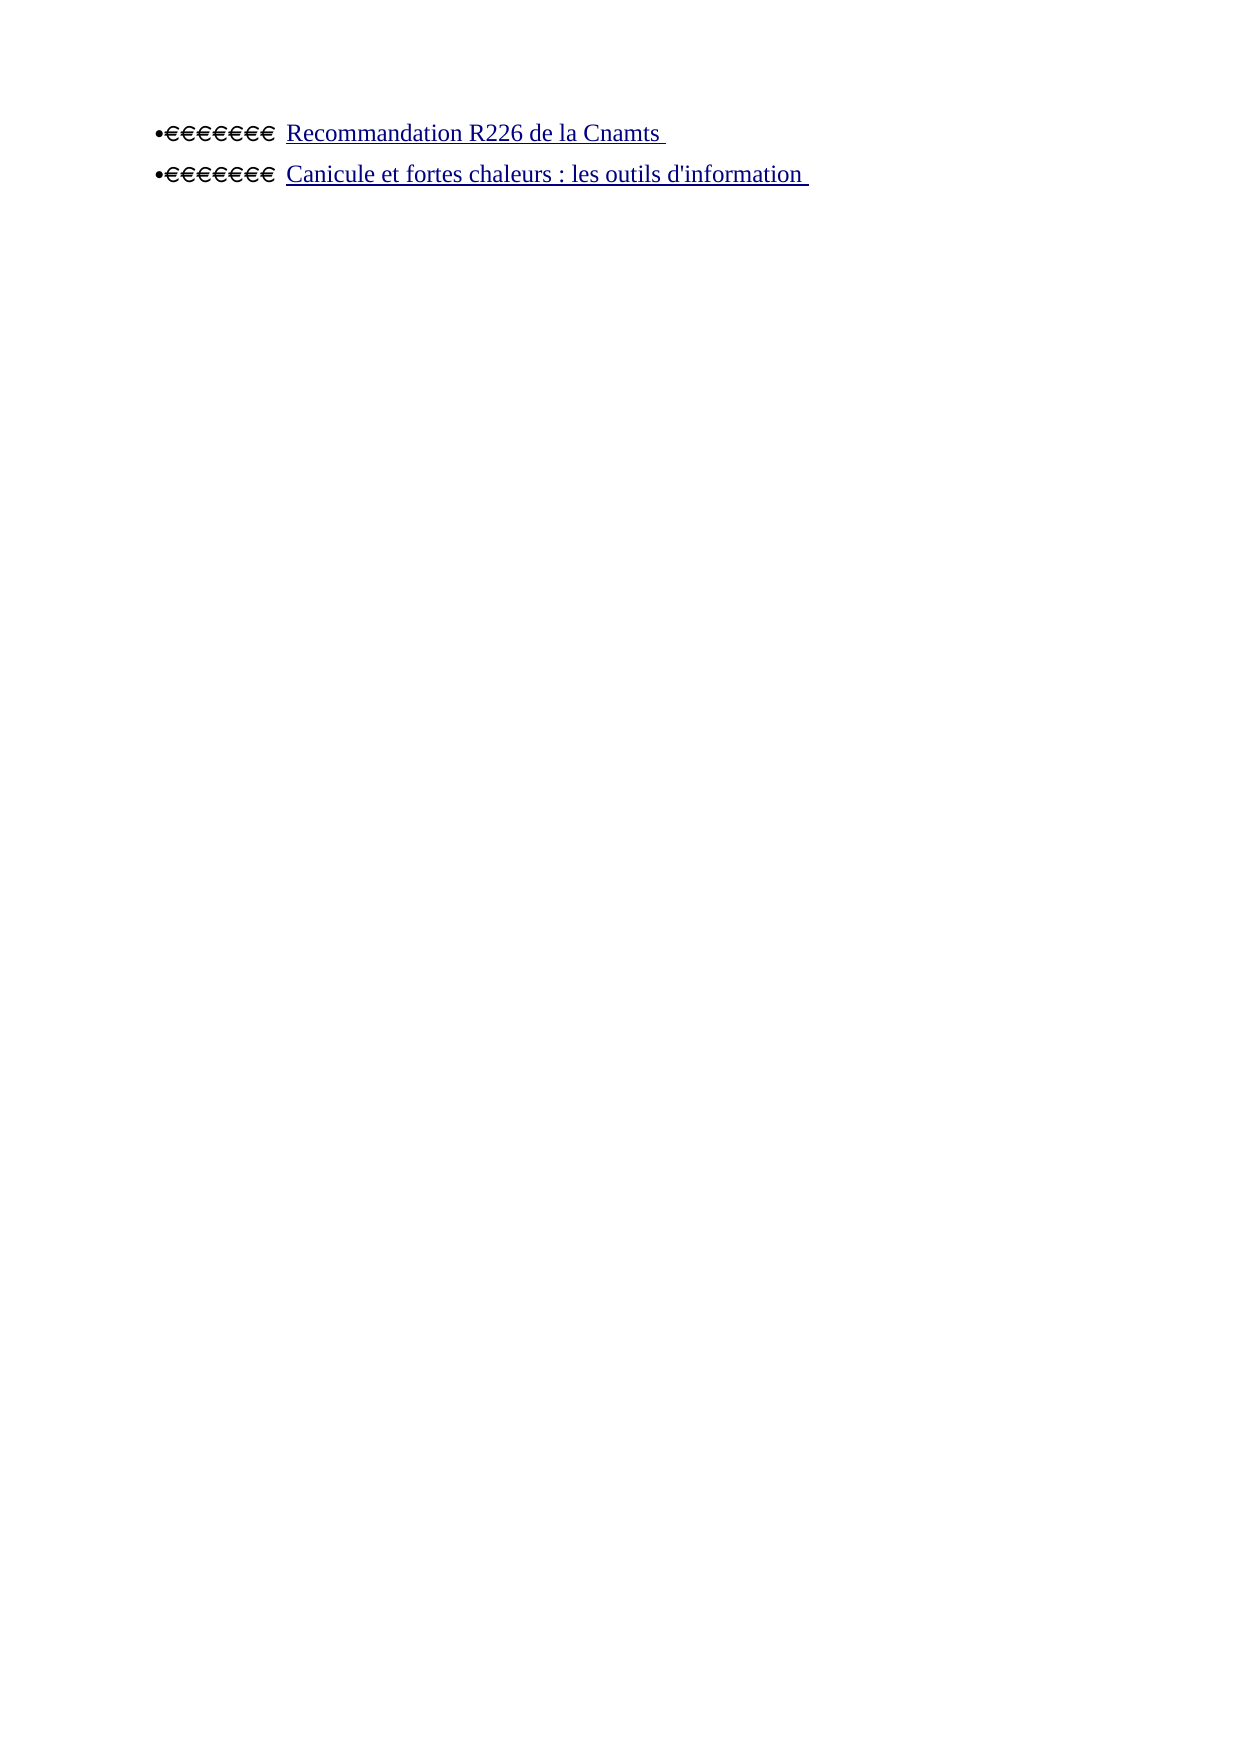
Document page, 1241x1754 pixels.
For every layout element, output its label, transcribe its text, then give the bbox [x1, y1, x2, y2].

text · Canicule et fortes chaleurs : les outils d'information [156, 159, 1122, 188]
text · Recommandation R226 de la Cnamts [156, 118, 1122, 147]
